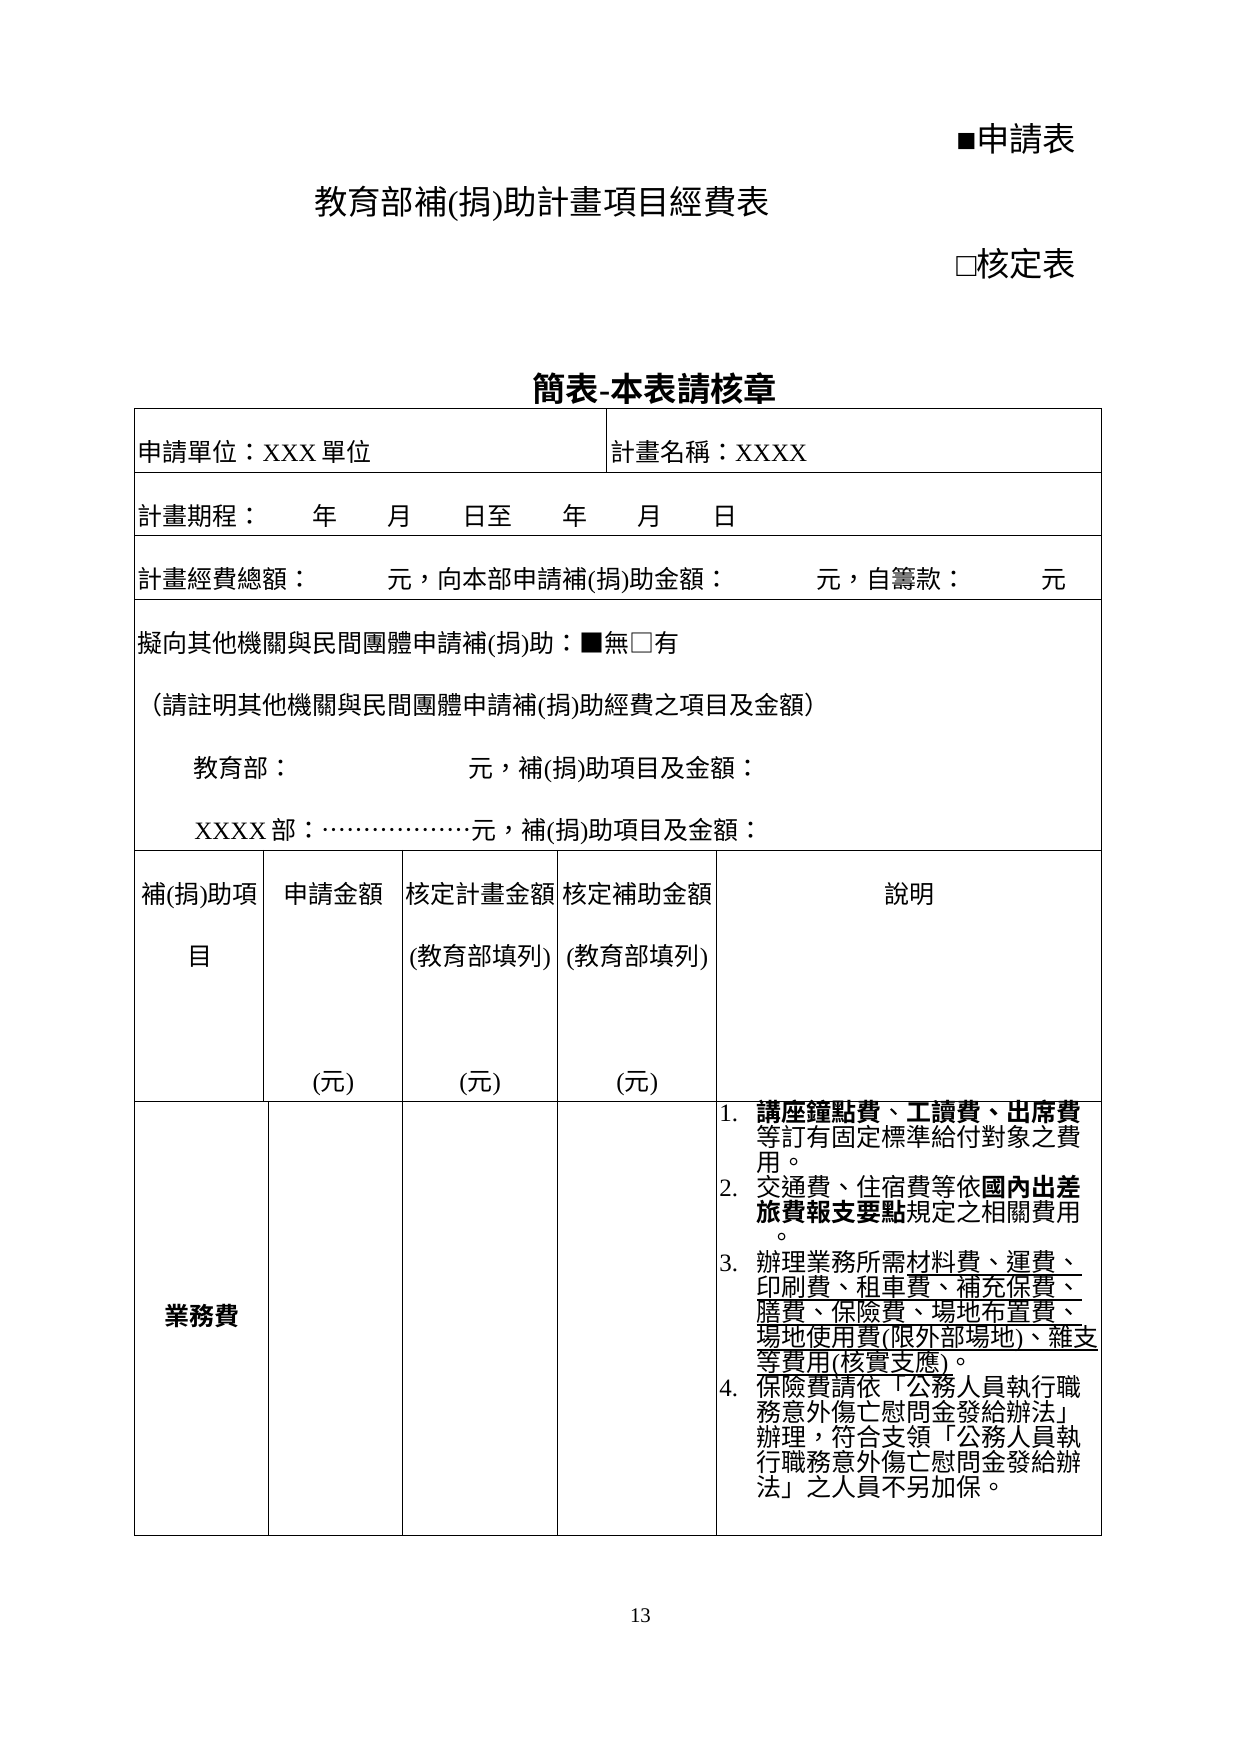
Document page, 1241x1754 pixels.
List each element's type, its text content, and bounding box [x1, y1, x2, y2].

table_header ■申請表 [770, 96, 1146, 158]
table_cell 申請金額 (元) [264, 851, 402, 1101]
table_cell [289, 158, 311, 221]
table_header [269, 96, 289, 158]
table_cell 說明 [717, 851, 1101, 1101]
table_cell [1102, 408, 1146, 472]
table_cell [403, 1102, 557, 1534]
table_cell 申請單位：XXX單位 [135, 409, 606, 472]
table_cell [1102, 472, 1146, 535]
table_cell 簡表-本表請核章 [289, 283, 1026, 408]
table_cell 核定計畫金額(教育部填列) (元) [403, 851, 557, 1101]
table_cell 講座鐘點費、工讀費、出席費等訂有固定標準給付對象之費用。 交通費、住宿費等依國內出差旅費報支要點規定之相關費用 。 辦理業務所需材料費、運費、印刷費、租車費、補充保費、膳費、保險費、場地布置費、場地使用費(限外部場地)、雜支等費用(核實支應)。 保險費請依「公務人員執行職務意外傷亡慰問金發給辦法」辦理，符合支領「公務人員執行職務意外傷亡慰問金發給辦法」之人員不另加保。 [717, 1102, 1101, 1534]
table_cell [269, 221, 289, 283]
table_header [439, 96, 563, 158]
table_header [564, 96, 769, 158]
table_cell [264, 283, 269, 408]
table_cell 核定補助金額 (教育部填列) (元) [558, 851, 716, 1101]
table_cell [439, 221, 563, 283]
table_cell [558, 1102, 716, 1534]
table_cell [1102, 283, 1146, 408]
table_cell [1102, 1101, 1146, 1534]
table_cell [564, 221, 769, 283]
table_cell [1102, 850, 1146, 1101]
table_cell [1102, 599, 1146, 850]
table_cell [135, 221, 264, 283]
table_cell [1026, 283, 1102, 408]
table_cell [264, 221, 269, 283]
table_header [289, 96, 311, 158]
table_cell 計畫名稱：XXXX [607, 409, 1101, 472]
table_cell 計畫期程： 年 月 日至 年 月 日 [135, 473, 1101, 535]
table_cell [269, 158, 289, 221]
table_cell 計畫經費總額： 元，向本部申請補(捐)助金額： 元，自籌款： 元 [135, 536, 1101, 599]
table_cell 業務費 [135, 1102, 268, 1534]
table_cell [311, 221, 438, 283]
table_header [135, 96, 264, 158]
table_cell 擬向其他機關與民間團體申請補(捐)助：■無□有 （請註明其他機關與民間團體申請補(捐)助經費之項目及金額） 教育部： 元，補(捐)助項目及金額： XXXX部：………………元，補(捐)助項目及金額： [135, 600, 1101, 850]
table_cell [135, 158, 264, 221]
table_cell [135, 283, 264, 408]
table_cell [264, 158, 269, 221]
table_cell [269, 1102, 402, 1534]
table_cell [269, 283, 289, 408]
table_header [264, 96, 269, 158]
table_cell [289, 221, 311, 283]
table_cell □核定表 [770, 221, 1146, 283]
table_cell [1102, 535, 1146, 599]
table_header [311, 96, 438, 158]
table_cell 補(捐)助項目 [135, 851, 263, 1101]
table_cell 教育部補(捐)助計畫項目經費表 [311, 158, 1146, 221]
